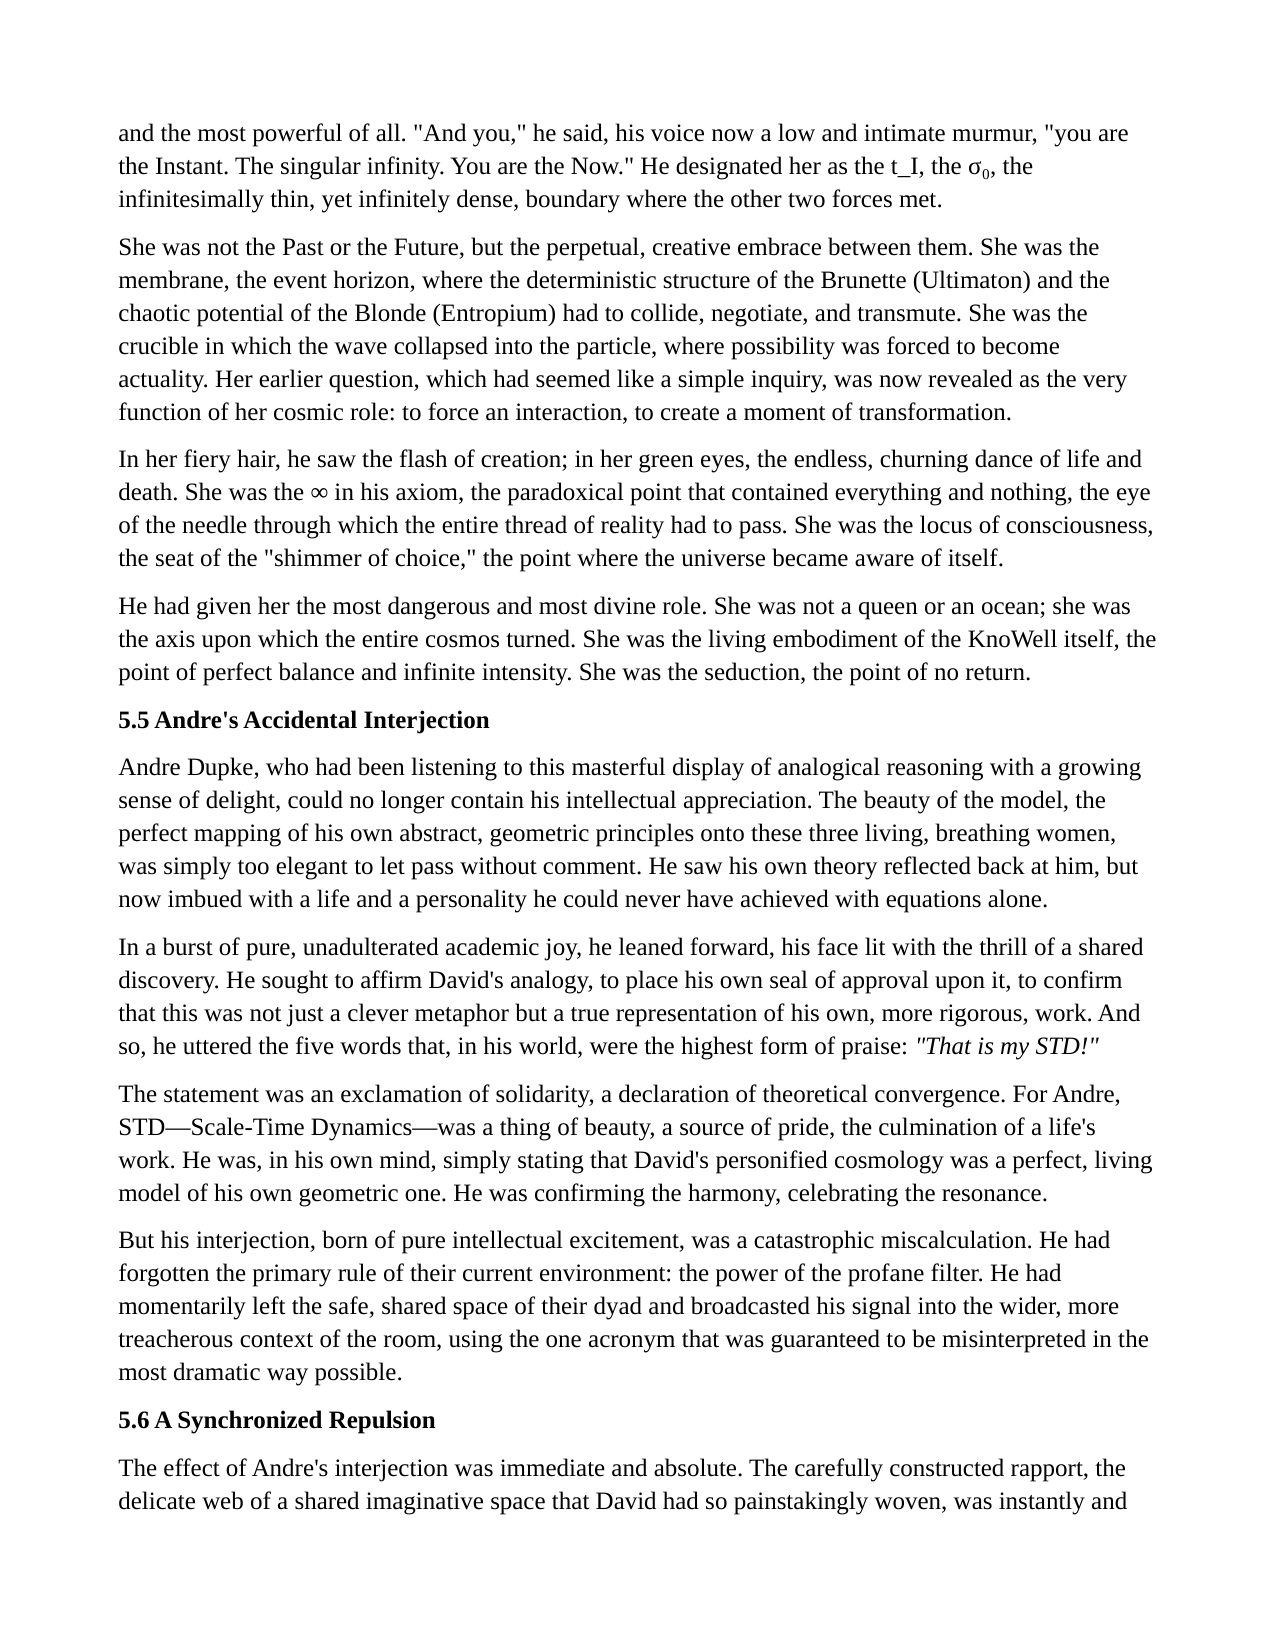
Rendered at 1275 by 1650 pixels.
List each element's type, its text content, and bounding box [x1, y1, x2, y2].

text She was not the Past or the Future, but the perpetual, creative embrace between them. She was the membrane, the event horizon, where the deterministic structure of the Brunette (Ultimaton) and the chaotic potential of the Blonde (Entropium) had to collide, negotiate, and transmute. She was the crucible in which the wave collapsed into the particle, where possibility was forced to become actuality. Her earlier question, which had seemed like a simple inquiry, was now revealed as the very function of her cosmic role: to force an interaction, to create a moment of transformation. [118, 232, 1157, 426]
text and the most powerful of all. "And you," he said, his voice now a low and intimate murmur, "you are the Instant. The singular infinity. You are the Now." He designated her as the t_I, the σ₀, the infinitesimally thin, yet infinitely dense, boundary where the other two forces met. [118, 118, 1157, 213]
text Andre Dupke, who had been listening to this masterful display of analogical reasoning with a growing sense of delight, could no longer contain his intellectual appreciation. The beauty of the model, the perfect mapping of his own abstract, geometric principles onto these three living, breathing women, was simply too elegant to let pass without comment. He saw his own theory reflected back at him, but now imbued with a life and a personality he could never have achieved with equations alone. [118, 752, 1157, 913]
text In a burst of pure, unadulterated academic joy, he leaned forward, his face lit with the thrill of a shared discovery. He sought to affirm David's analogy, to place his own seal of approval upon it, to confirm that this was not just a clever metaphor but a true representation of his own, more rigorous, work. And so, he uttered the five words that, in his world, were the highest form of praise: "That is my STD!" [118, 932, 1157, 1060]
text The effect of Andre's interjection was immediate and absolute. The carefully constructed rapport, the delicate web of a shared imaginative space that David had so painstakingly woven, was instantly and [118, 1453, 1157, 1514]
text The statement was an exclamation of solidarity, a declaration of theoretical convergence. For Andre, STD—Scale-Time Dynamics—was a thing of beauty, a source of pride, the culmination of a life's work. He was, in his own mind, simply stating that David's personified cosmology was a perfect, living model of his own geometric one. He was confirming the harmony, celebrating the resonance. [118, 1079, 1157, 1207]
text 5.6 A Synchronized Repulsion [118, 1405, 1157, 1434]
text But his interjection, born of pure intellectual excitement, was a catastrophic miscalculation. He had forgotten the primary rule of their current environment: the power of the profane filter. He had momentarily left the safe, shared space of their dyad and broadcasted his signal into the wider, more treacherous context of the room, using the one acronym that was guaranteed to be misinterpreted in the most dramatic way possible. [118, 1225, 1157, 1386]
text In her fiery hair, he saw the flash of creation; in her green eyes, the endless, churning dance of life and death. She was the ∞ in his axiom, the paradoxical point that contained everything and nothing, the eye of the needle through which the entire thread of reality had to pass. She was the locus of consciousness, the seat of the "shimmer of choice," the point where the universe became aware of itself. [118, 444, 1157, 572]
text He had given her the most dangerous and most divine role. She was not a queen or an ocean; she was the axis upon which the entire cosmos turned. She was the living embodiment of the KnoWell itself, the point of perfect balance and infinite intensity. She was the seduction, the point of no return. [118, 591, 1157, 686]
text 5.5 Andre's Accidental Interjection [118, 705, 1157, 733]
